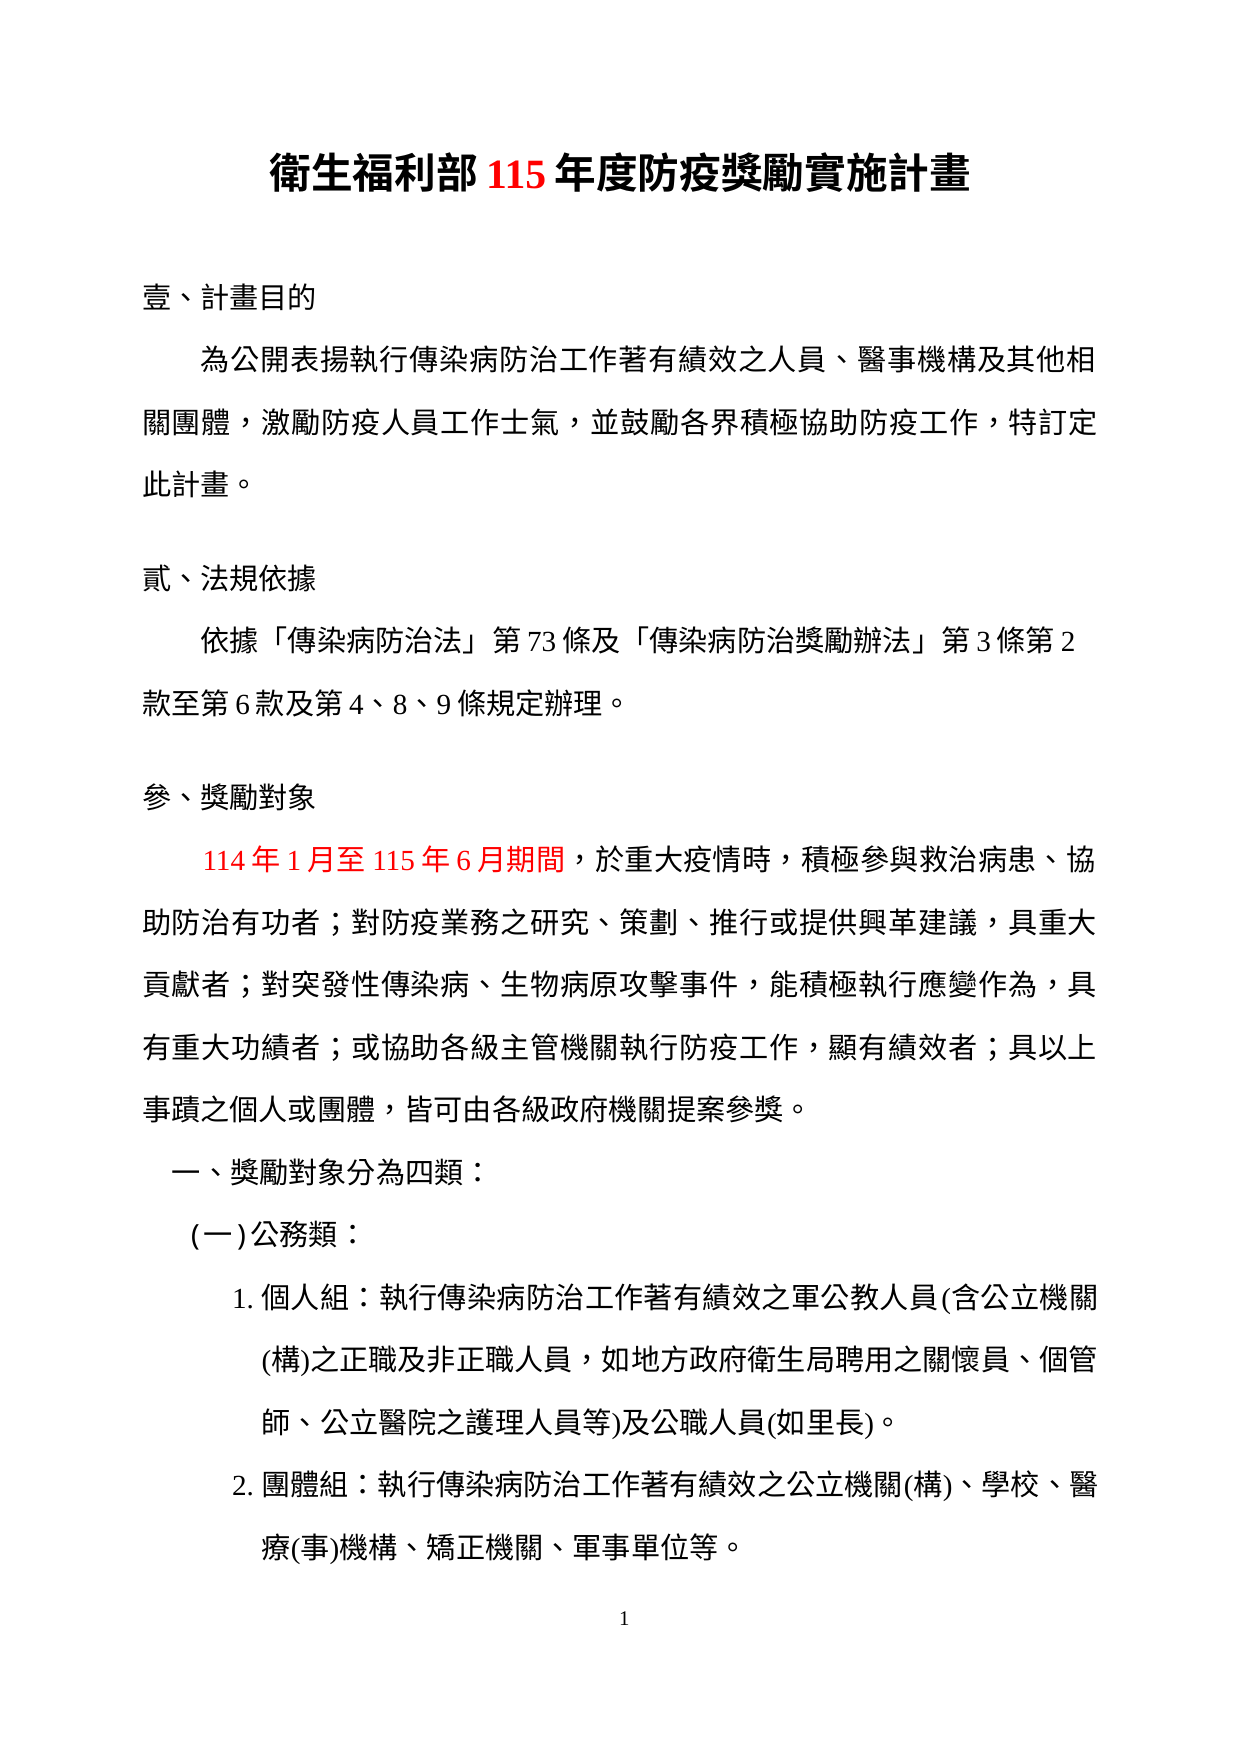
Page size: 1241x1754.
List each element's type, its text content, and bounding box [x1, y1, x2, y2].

list 個人組：執行傳染病防治工作著有績效之軍公教人員(含公立機關(構)之正職及非正職人員，如地方政府衛生局聘用之關懷員、個管師、公立醫院之護理人員等)及公職人員(如里長)。 [232, 1254, 1098, 1441]
text 為公開表揚執行傳染病防治工作著有績效之人員、醫事機構及其他相關團體，激勵防疫人員工作士氣，並鼓勵各界積極協助防疫工作，特訂定此計畫。 [142, 316, 1098, 504]
text 一、獎勵對象分為四類： [172, 1129, 1098, 1191]
text 114年1月至115年6月期間，於重大疫情時，積極參與救治病患、協助防治有功者；對防疫業務之研究、策劃、推行或提供興革建議，具重大貢獻者；對突發性傳染病、生物病原攻擊事件，能積極執行應變作為，具有重大功績者；或協助各級主管機關執行防疫工作，顯有績效者；具以上事蹟之個人或團體，皆可由各級政府機關提案參獎。 [142, 816, 1098, 1129]
text 參、獎勵對象 [142, 754, 1098, 816]
text 衛生福利部115年度防疫獎勵實施計畫 [117, 129, 1123, 191]
text (一)公務類： [186, 1191, 1098, 1254]
list 團體組：執行傳染病防治工作著有績效之公立機關(構)、學校、醫療(事)機構、矯正機關、軍事單位等。 [232, 1441, 1098, 1566]
text 貳、法規依據 [142, 535, 1098, 597]
text 壹、計畫目的 [142, 254, 1098, 316]
text 依據「傳染病防治法」第73條及「傳染病防治獎勵辦法」第3條第2款至第6款及第4、8、9條規定辦理。 [142, 597, 1098, 722]
